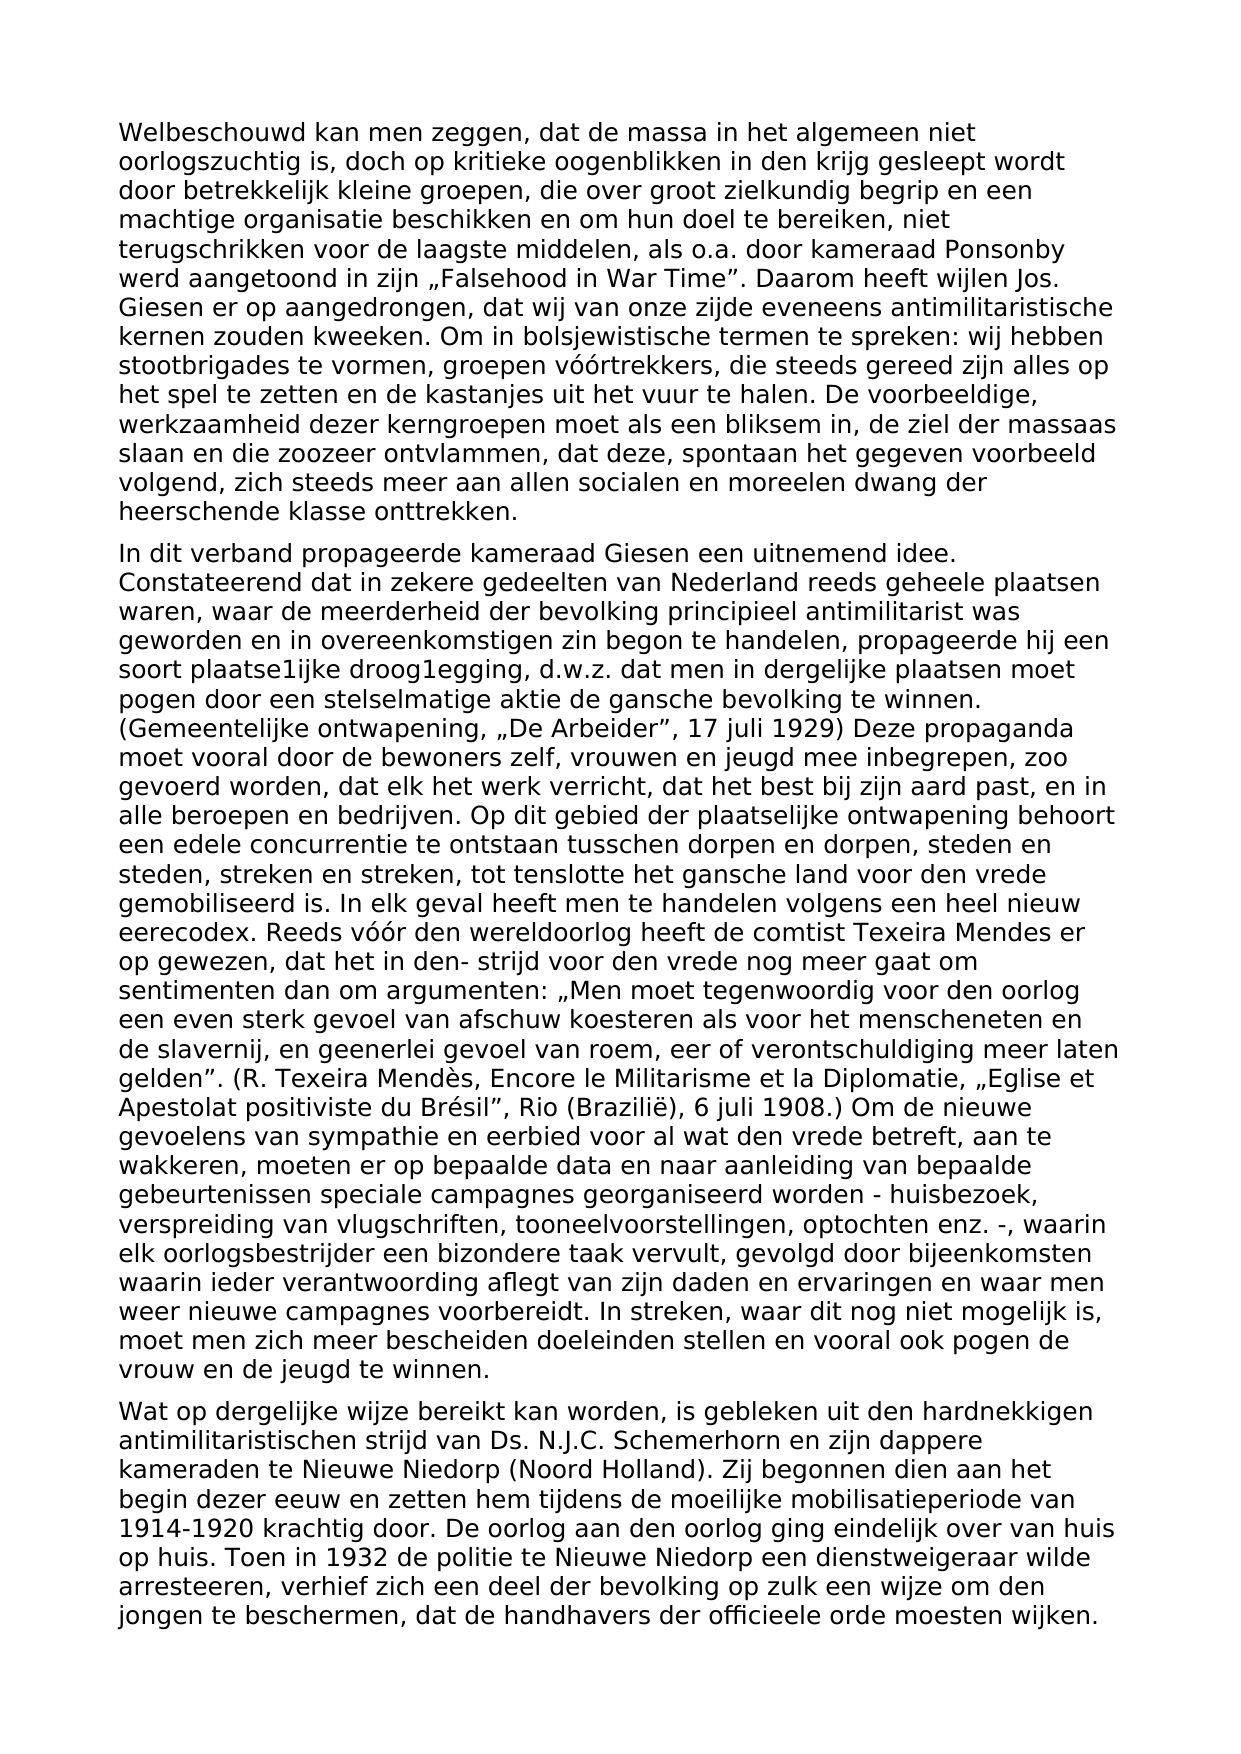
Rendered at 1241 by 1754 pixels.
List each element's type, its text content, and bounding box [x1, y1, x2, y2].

text Wat op dergelijke wijze bereikt kan worden, is gebleken uit den hardnekkigen antimilitaristischen strijd van Ds. N.J.C. Schemerhorn en zijn dappere kameraden te Nieuwe Niedorp (Noord Holland). Zij begonnen dien aan het begin dezer eeuw en zetten hem tijdens de moeilijke mobilisatieperiode van 1914-1920 krachtig door. De oorlog aan den oorlog ging eindelijk over van huis op huis. Toen in 1932 de politie te Nieuwe Niedorp een dienstweigeraar wilde arresteeren, verhief zich een deel der bevolking op zulk een wijze om den jongen te beschermen, dat de handhavers der officieele orde moesten wijken. [118, 1397, 1122, 1631]
text Welbeschouwd kan men zeggen, dat de massa in het algemeen niet oorlogszuchtig is, doch op kritieke oogenblikken in den krijg gesleept wordt door betrekkelijk kleine groepen, die over groot zielkundig begrip en een machtige organisatie beschikken en om hun doel te bereiken, niet terugschrikken voor de laagste middelen, als o.a. door kameraad Ponsonby werd aangetoond in zijn „Falsehood in War Time”. Daarom heeft wijlen Jos. Giesen er op aangedrongen, dat wij van onze zijde eveneens antimilitaristische kernen zouden kweeken. Om in bolsjewistische termen te spreken: wij hebben stootbrigades te vormen, groepen vóórtrekkers, die steeds gereed zijn alles op het spel te zetten en de kastanjes uit het vuur te halen. De voorbeeldige, werkzaamheid dezer kerngroepen moet als een bliksem in, de ziel der massaas slaan en die zoozeer ontvlammen, dat deze, spontaan het gegeven voorbeeld volgend, zich steeds meer aan allen socialen en moreelen dwang der heerschende klasse onttrekken. [118, 118, 1122, 526]
text In dit verband propageerde kameraad Giesen een uitnemend idee. Constateerend dat in zekere gedeelten van Nederland reeds geheele plaatsen waren, waar de meerderheid der bevolking principieel antimilitarist was geworden en in overeenkomstigen zin begon te handelen, propageerde hij een soort plaatse1ijke droog1egging, d.w.z. dat men in dergelijke plaatsen moet pogen door een stelselmatige aktie de gansche bevolking te winnen. (Gemeentelijke ontwapening, „De Arbeider”, 17 juli 1929) Deze propaganda moet vooral door de bewoners zelf, vrouwen en jeugd mee inbegrepen, zoo gevoerd worden, dat elk het werk verricht, dat het best bij zijn aard past, en in alle beroepen en bedrijven. Op dit gebied der plaatselijke ontwapening behoort een edele concurrentie te ontstaan tusschen dorpen en dorpen, steden en steden, streken en streken, tot tenslotte het gansche land voor den vrede gemobiliseerd is. In elk geval heeft men te handelen volgens een heel nieuw eerecodex. Reeds vóór den wereldoorlog heeft de comtist Texeira Mendes er op gewezen, dat het in den- strijd voor den vrede nog meer gaat om sentimenten dan om argumenten: „Men moet tegenwoordig voor den oorlog een even sterk gevoel van afschuw koesteren als voor het menscheneten en de slavernij, en geenerlei gevoel van roem, eer of verontschuldiging meer laten gelden”. (R. Texeira Mendès, Encore le Militarisme et la Diplomatie, „Eglise et Apestolat positiviste du Brésil”, Rio (Brazilië), 6 juli 1908.) Om de nieuwe gevoelens van sympathie en eerbied voor al wat den vrede betreft, aan te wakkeren, moeten er op bepaalde data en naar aanleiding van bepaalde gebeurtenissen speciale campagnes georganiseerd worden - huisbezoek, verspreiding van vlugschriften, tooneelvoorstellingen, optochten enz. -, waarin elk oorlogsbestrijder een bizondere taak vervult, gevolgd door bijeenkomsten waarin ieder verantwoording aflegt van zijn daden en ervaringen en waar men weer nieuwe campagnes voorbereidt. In streken, waar dit nog niet mogelijk is, moet men zich meer bescheiden doeleinden stellen en vooral ook pogen de vrouw en de jeugd te winnen. [118, 539, 1122, 1385]
